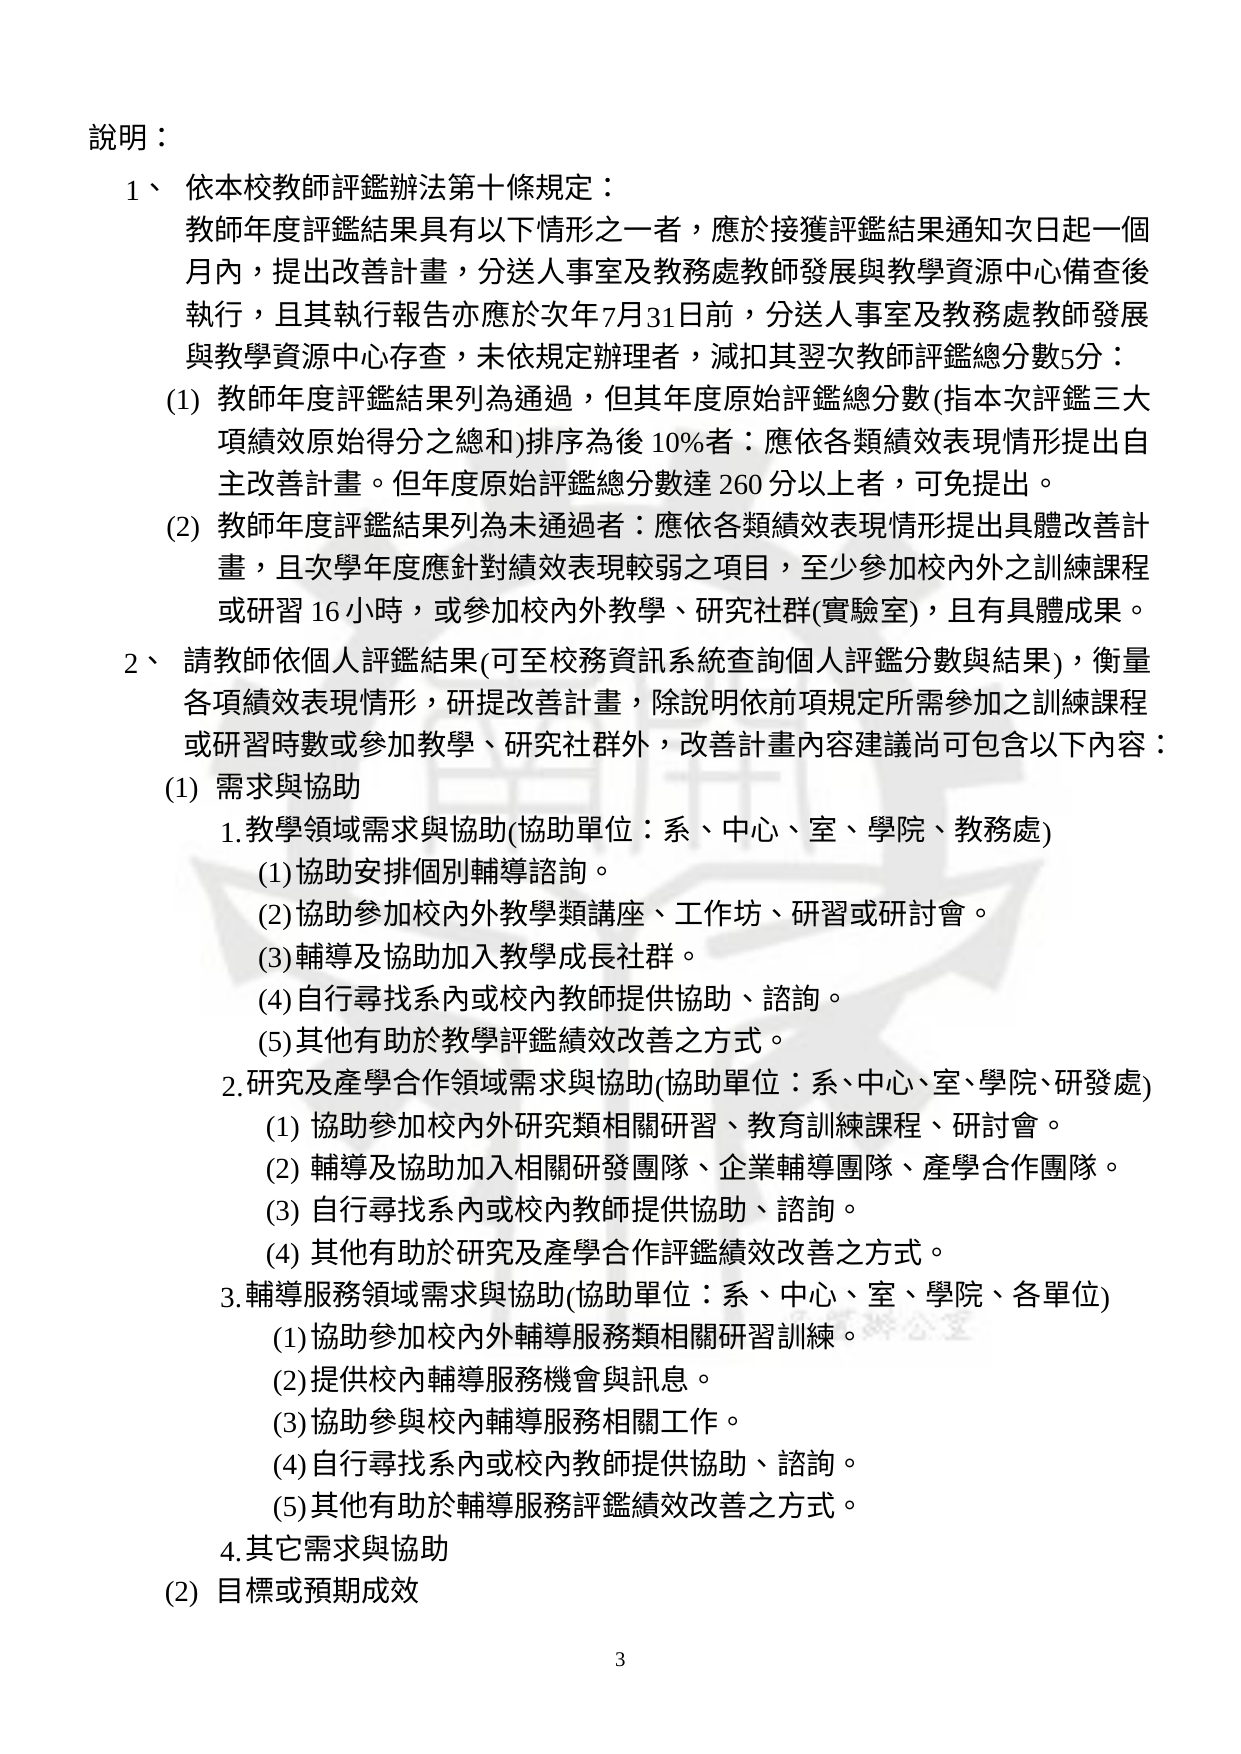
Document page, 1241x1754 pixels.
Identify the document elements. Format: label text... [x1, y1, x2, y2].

picture [1080, 519, 1086, 528]
list 協助參加校內外研究類相關研習、教育訓練課程、研討會。 [1092, 1102, 1152, 1144]
picture [1084, 559, 1091, 577]
list 輔導服務領域需求與協助(協助單位：系、中心、室、學院、各單位) [1092, 1271, 1152, 1314]
list 請教師依個人評鑑結果(可至校務資訊系統查詢個人評鑑分數與結果)，衡量各項績效表現情形，研提改善計畫，除說明依前項規定所需參加之訓練課程或研習時數或參加教學、研究社群外，改善計畫內容建議尚可包含以下內容： [124, 637, 149, 764]
list 其它需求與協助 [220, 1525, 1152, 1567]
picture [414, 1374, 421, 1384]
list 教師年度評鑑結果列為通過，但其年度原始評鑑總分數(指本次評鑑三大項績效原始得分之總和)排序為後10%者：應依各類績效表現情形提出自主改善計畫。但年度原始評鑑總分數達260分以上者，可免提出。 [1092, 376, 1152, 503]
list 協助參加校內外教學類講座、工作坊、研習或研討會。 [1092, 891, 1152, 933]
list 依本校教師評鑑辦法第十條規定： [125, 164, 1152, 207]
list 其他有助於輔導服務評鑑績效改善之方式。 [273, 1483, 1152, 1525]
text 教師年度評鑑結果具有以下情形之一者，應於接獲評鑑結果通知次日起一個月內，提出改善計畫，分送人事室及教務處教師發展與教學資源中心備查後執行，且其執行報告亦應於次年7月31日前，分送人事室及教務處教師發展與教學資源中心存查，未依規定辦理者，減扣其翌次教師評鑑總分數5分： [185, 207, 1152, 376]
list 研究及產學合作領域需求與協助(協助單位：系、中心、室、學院、研發處) [1092, 1060, 1152, 1102]
list 自行尋找系內或校內教師提供協助、諮詢。 [273, 1441, 1152, 1483]
picture [435, 1371, 447, 1384]
list 需求與協助 [1092, 764, 1152, 806]
list 協助參加校內外輔導服務類相關研習訓練。 [1092, 1314, 1152, 1356]
list 提供校內輔導服務機會與訊息。 [273, 1356, 1152, 1398]
picture [649, 1369, 654, 1384]
picture [150, 368, 1091, 1384]
picture [1082, 604, 1091, 621]
list 教學領域需求與協助(協助單位：系、中心、室、學院、教務處) [1092, 806, 1152, 848]
picture [402, 1374, 410, 1384]
list 其他有助於教學評鑑績效改善之方式。 [1092, 1018, 1152, 1060]
list 協助安排個別輔導諮詢。 [1092, 848, 1152, 891]
list 輔導及協助加入教學成長社群。 [1092, 933, 1152, 975]
list 目標或預期成效 [164, 1567, 1152, 1610]
list 請教師依個人評鑑結果(可至校務資訊系統查詢個人評鑑分數與結果)，衡量各項績效表現情形，研提改善計畫，除說明依前項規定所需參加之訓練課程或研習時數或參加教學、研究社群外，改善計畫內容建議尚可包含以下內容： [1092, 637, 1152, 764]
list 輔導及協助加入相關研發團隊、企業輔導團隊、產學合作團隊。 [1092, 1144, 1152, 1187]
text 說明： [89, 114, 1152, 157]
list 自行尋找系內或校內教師提供協助、諮詢。 [1092, 1187, 1152, 1229]
list 教師年度評鑑結果列為未通過者：應依各類績效表現情形提出具體改善計畫，且次學年度應針對績效表現較弱之項目，至少參加校內外之訓練課程或研習16小時，或參加校內外教學、研究社群(實驗室)，且有具體成果。 [1092, 503, 1152, 629]
picture [407, 1377, 416, 1384]
list 協助參與校內輔導服務相關工作。 [273, 1398, 1152, 1441]
list 自行尋找系內或校內教師提供協助、諮詢。 [1092, 975, 1152, 1018]
picture [1085, 519, 1091, 536]
list 其他有助於研究及產學合作評鑑績效改善之方式。 [1092, 1229, 1152, 1271]
